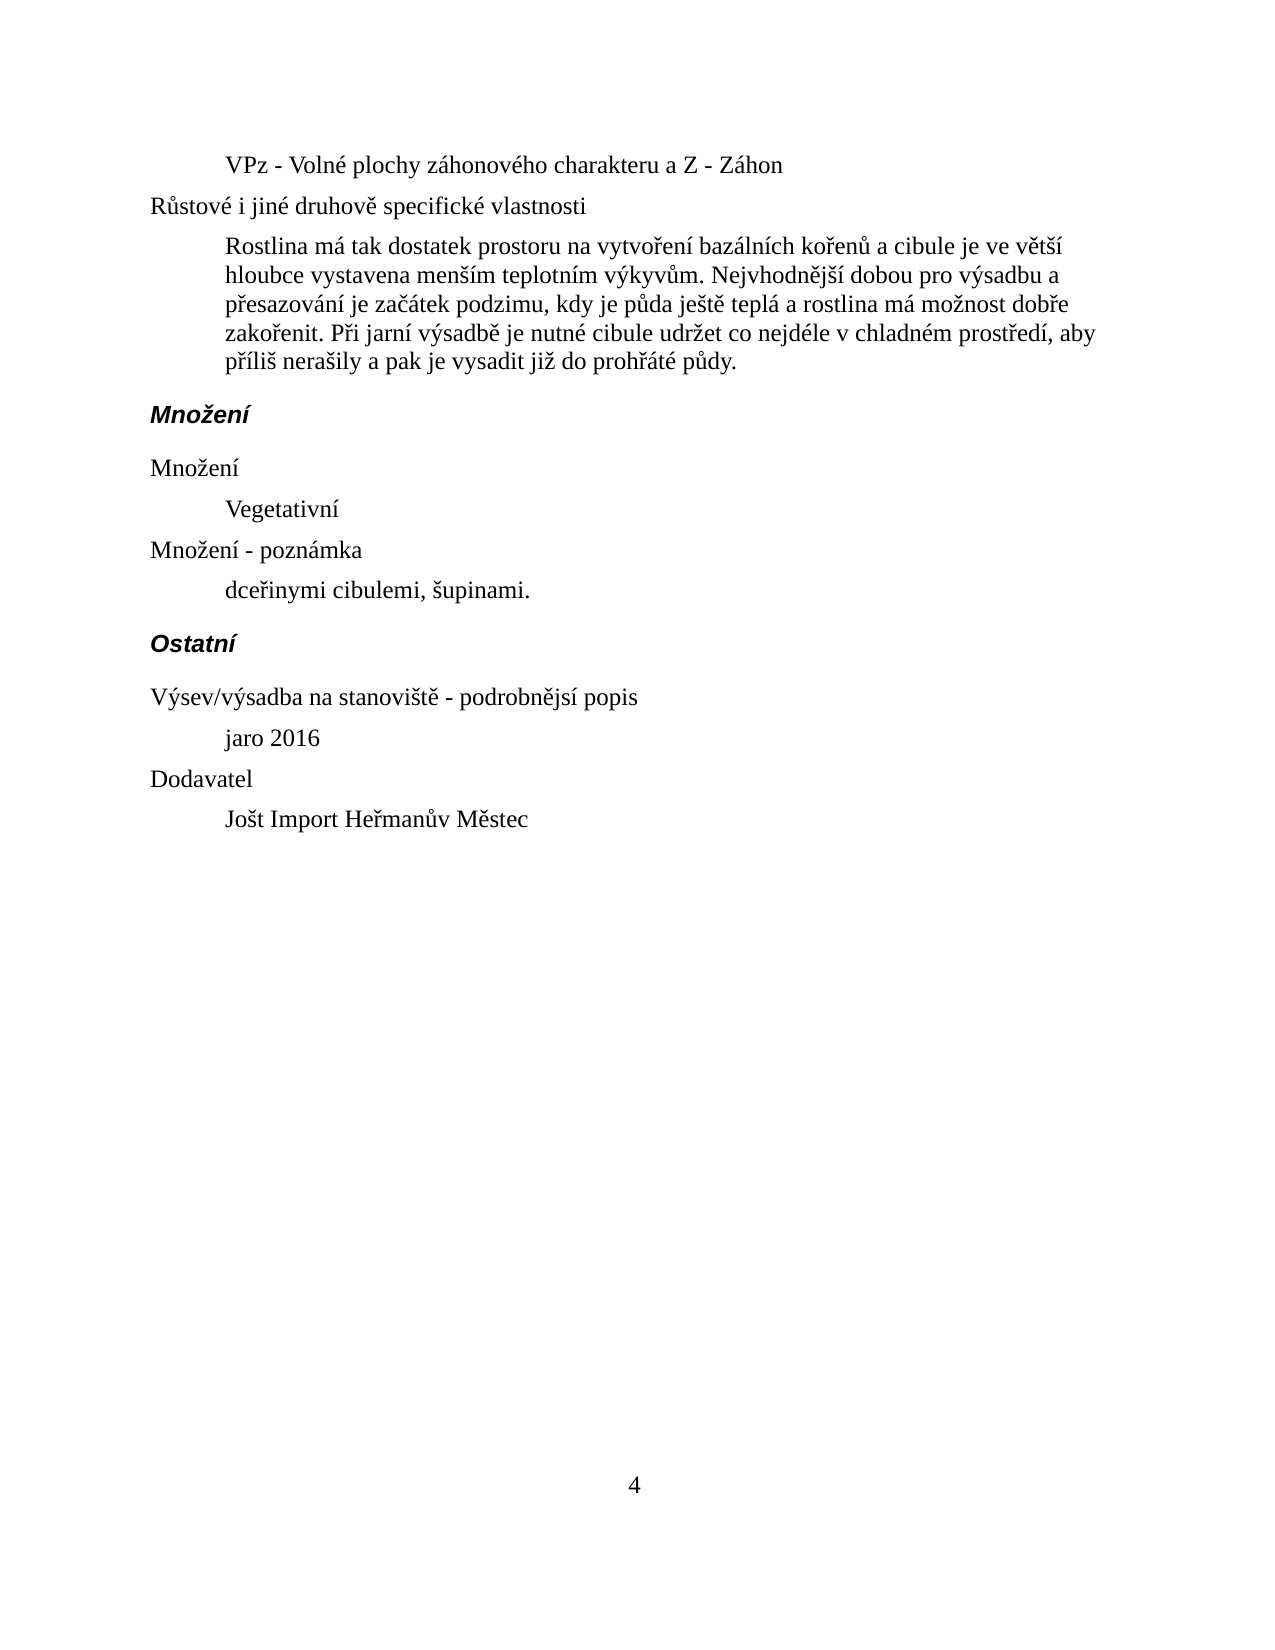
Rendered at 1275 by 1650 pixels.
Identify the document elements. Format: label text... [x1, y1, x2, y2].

subtitle Množení [150, 400, 1125, 429]
text Vegetativní [225, 494, 1125, 523]
text Jošt Import Heřmanův Městec [225, 804, 1125, 833]
text Množení - poznámka [150, 535, 1125, 563]
text VPz - Volné plochy záhonového charakteru a Z - Záhon [225, 150, 1125, 179]
text Růstové i jiné druhově specifické vlastnosti [150, 191, 1125, 219]
text Dodavatel [150, 764, 1125, 792]
text dceřinymi cibulemi, šupinami. [225, 575, 1125, 604]
text Výsev/výsadba na stanoviště - podrobnějsí popis [150, 682, 1125, 711]
text Rostlina má tak dostatek prostoru na vytvoření bazálních kořenů a cibule je ve větší hloubce vystavena menším teplotním výkyvům. Nejvhodnější dobou pro výsadbu a přesazování je začátek podzimu, kdy je půda ještě teplá a rostlina má možnost dobře zakořenit. Při jarní výsadbě je nutné cibule udržet co nejdéle v chladném prostředí, aby příliš nerašily a pak je vysadit již do prohřáté půdy. [225, 231, 1125, 375]
text jaro 2016 [225, 723, 1125, 752]
subtitle Ostatní [150, 629, 1125, 658]
text Množení [150, 453, 1125, 482]
